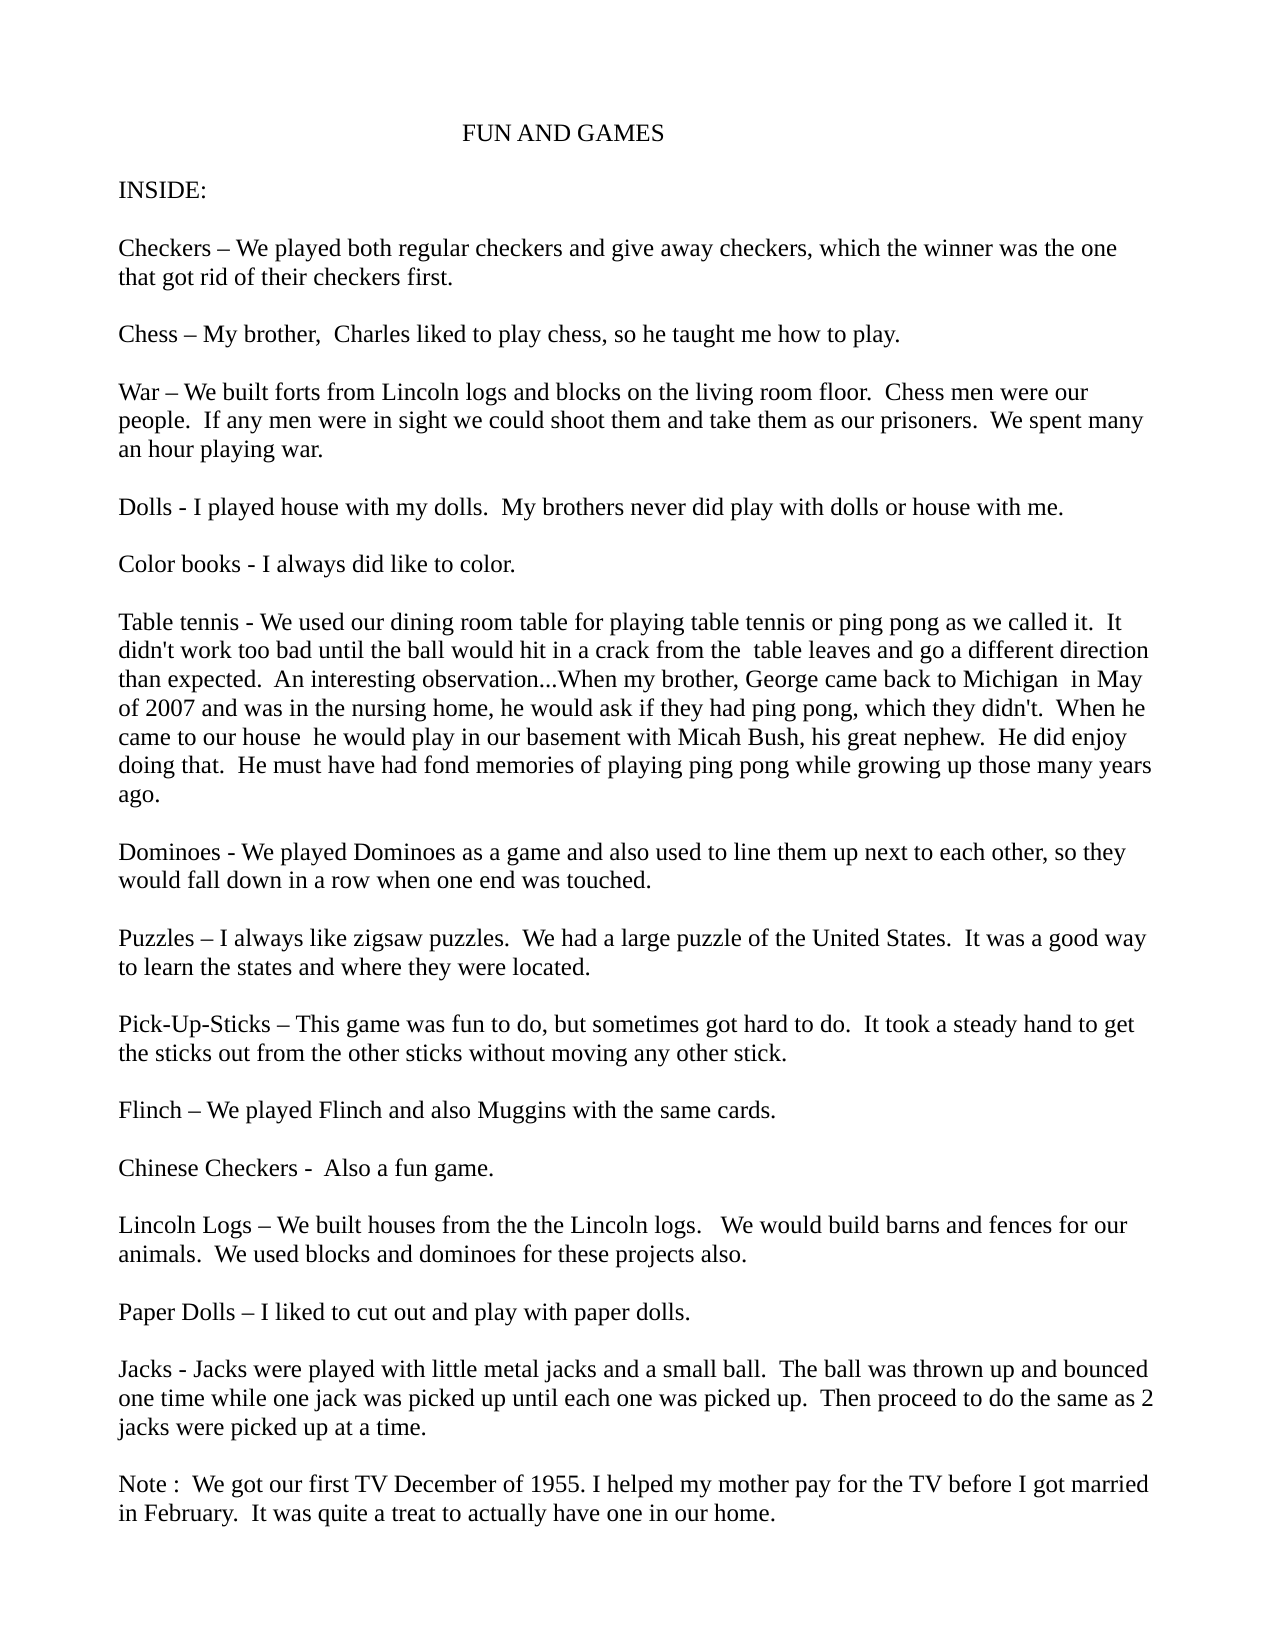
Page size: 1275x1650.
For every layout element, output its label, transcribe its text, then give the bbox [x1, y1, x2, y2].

text War – We built forts from Lincoln logs and blocks on the living room floor. Chess men were our people. If any men were in sight we could shoot them and take them as our prisoners. We spent many an hour playing war. [118, 377, 1157, 463]
text Lincoln Logs – We built houses from the the Lincoln logs. We would build barns and fences for our animals. We used blocks and dominoes for these projects also. [118, 1211, 1157, 1268]
text Table tennis - We used our dining room table for playing table tennis or ping pong as we called it. It didn't work too bad until the ball would hit in a crack from the table leaves and go a different direction than expected. An interesting observation...When my brother, George came back to Michigan in May of 2007 and was in the nursing home, he would ask if they had ping pong, which they didn't. When he came to our house he would play in our basement with Micah Bush, his great nephew. He did enjoy doing that. He must have had fond memories of playing ping pong while growing up those many years ago. [118, 607, 1157, 808]
text Dominoes - We played Dominoes as a game and also used to line them up next to each other, so they would fall down in a row when one end was touched. [118, 837, 1157, 894]
text Paper Dolls – I liked to cut out and play with paper dolls. [118, 1297, 1157, 1326]
text Pick-Up-Sticks – This game was fun to do, but sometimes got hard to do. It took a steady hand to get the sticks out from the other sticks without moving any other stick. [118, 1009, 1157, 1067]
text Note : We got our first TV December of 1955. I helped my mother pay for the TV before I got married in February. It was quite a treat to actually have one in our home. [118, 1469, 1157, 1527]
text Flinch – We played Flinch and also Muggins with the same cards. [118, 1096, 1157, 1124]
text Puzzles – I always like zigsaw puzzles. We had a large puzzle of the United States. It was a good way to learn the states and where they were located. [118, 923, 1157, 981]
text Chess – My brother, Charles liked to play chess, so he taught me how to play. [118, 319, 1157, 348]
text Checkers – We played both regular checkers and give away checkers, which the winner was the one that got rid of their checkers first. [118, 233, 1157, 291]
text Jacks - Jacks were played with little metal jacks and a small ball. The ball was thrown up and bounced one time while one jack was picked up until each one was picked up. Then proceed to do the same as 2 jacks were picked up at a time. [118, 1354, 1157, 1441]
text Color books - I always did like to color. [118, 549, 1157, 578]
text INSIDE: [118, 176, 1157, 204]
text FUN AND GAMES [118, 118, 1157, 147]
text Dolls - I played house with my dolls. My brothers never did play with dolls or house with me. [118, 492, 1157, 521]
text Chinese Checkers - Also a fun game. [118, 1153, 1157, 1182]
